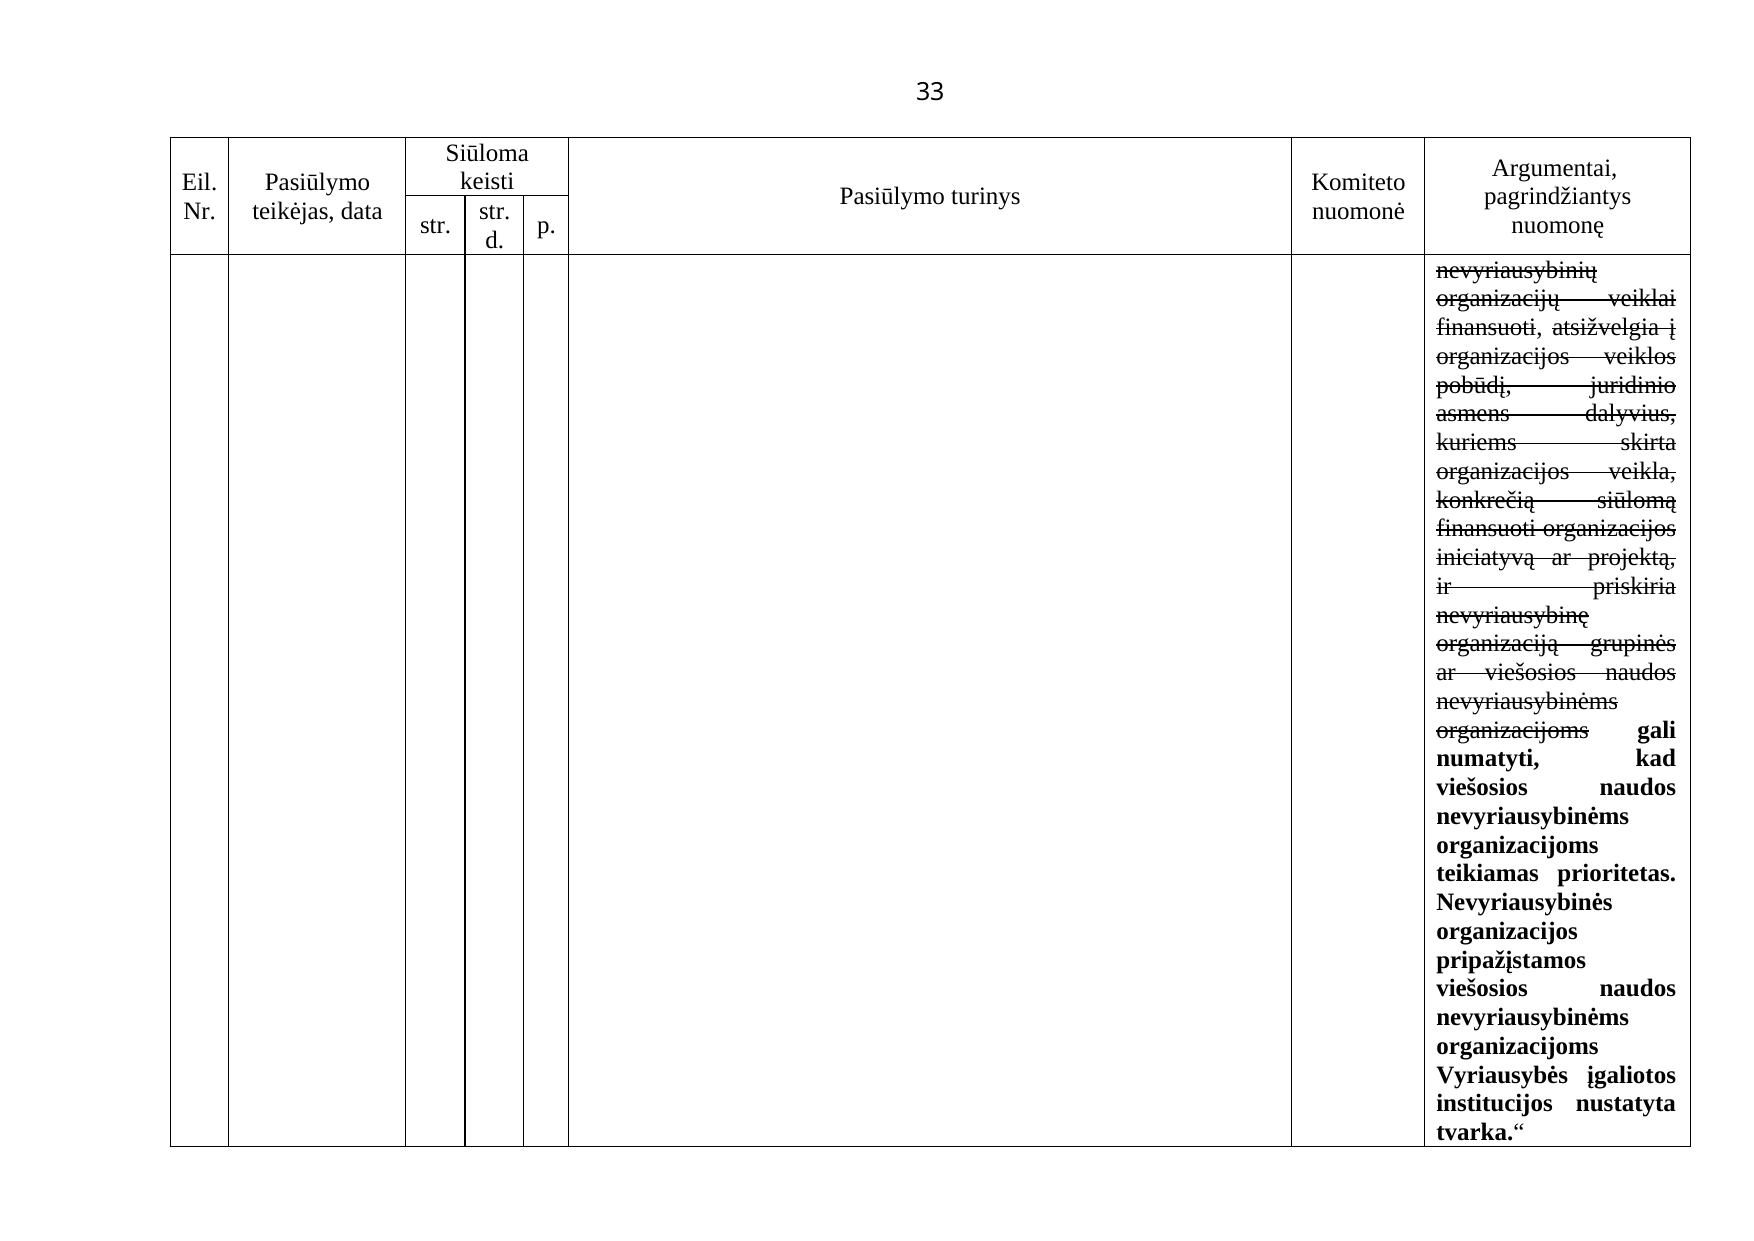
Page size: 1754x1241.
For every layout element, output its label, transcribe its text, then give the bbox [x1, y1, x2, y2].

table_cell p. [524, 196, 568, 254]
table_header Komiteto nuomonė [1292, 138, 1424, 254]
table_cell [1292, 255, 1424, 1146]
table_header Pasiūlymo turinys [569, 138, 1291, 254]
table_cell [406, 255, 464, 1146]
table_cell str. d. [466, 196, 523, 254]
table_cell [524, 255, 568, 1146]
table_cell str. [406, 196, 464, 254]
table_header Argumentai, pagrindžiantys nuomonę [1425, 138, 1690, 254]
table_cell [569, 255, 1291, 1146]
table_cell nevyriausybinių organizacijų veiklai finansuoti, atsižvelgia į organizacijos veiklos pobūdį, juridinio asmens dalyvius, kuriems skirta organizacijos veikla, konkrečią siūlomą finansuoti organizacijos iniciatyvą ar projektą, ir priskiria nevyriausybinę organizaciją grupinės ar viešosios naudos nevyriausybinėms organizacijoms gali numatyti, kad viešosios naudos nevyriausybinėms organizacijoms teikiamas prioritetas. Nevyriausybinės organizacijos pripažįstamos viešosios naudos nevyriausybinėms organizacijoms Vyriausybės įgaliotos institucijos nustatyta tvarka.“ [1425, 255, 1690, 1146]
table_cell [466, 255, 523, 1146]
table_header Eil. Nr. [171, 138, 228, 254]
table_header Siūloma keisti [406, 138, 568, 195]
table_header Pasiūlymo teikėjas, data [229, 138, 405, 254]
table_cell [171, 255, 228, 1146]
table_cell [229, 255, 405, 1146]
